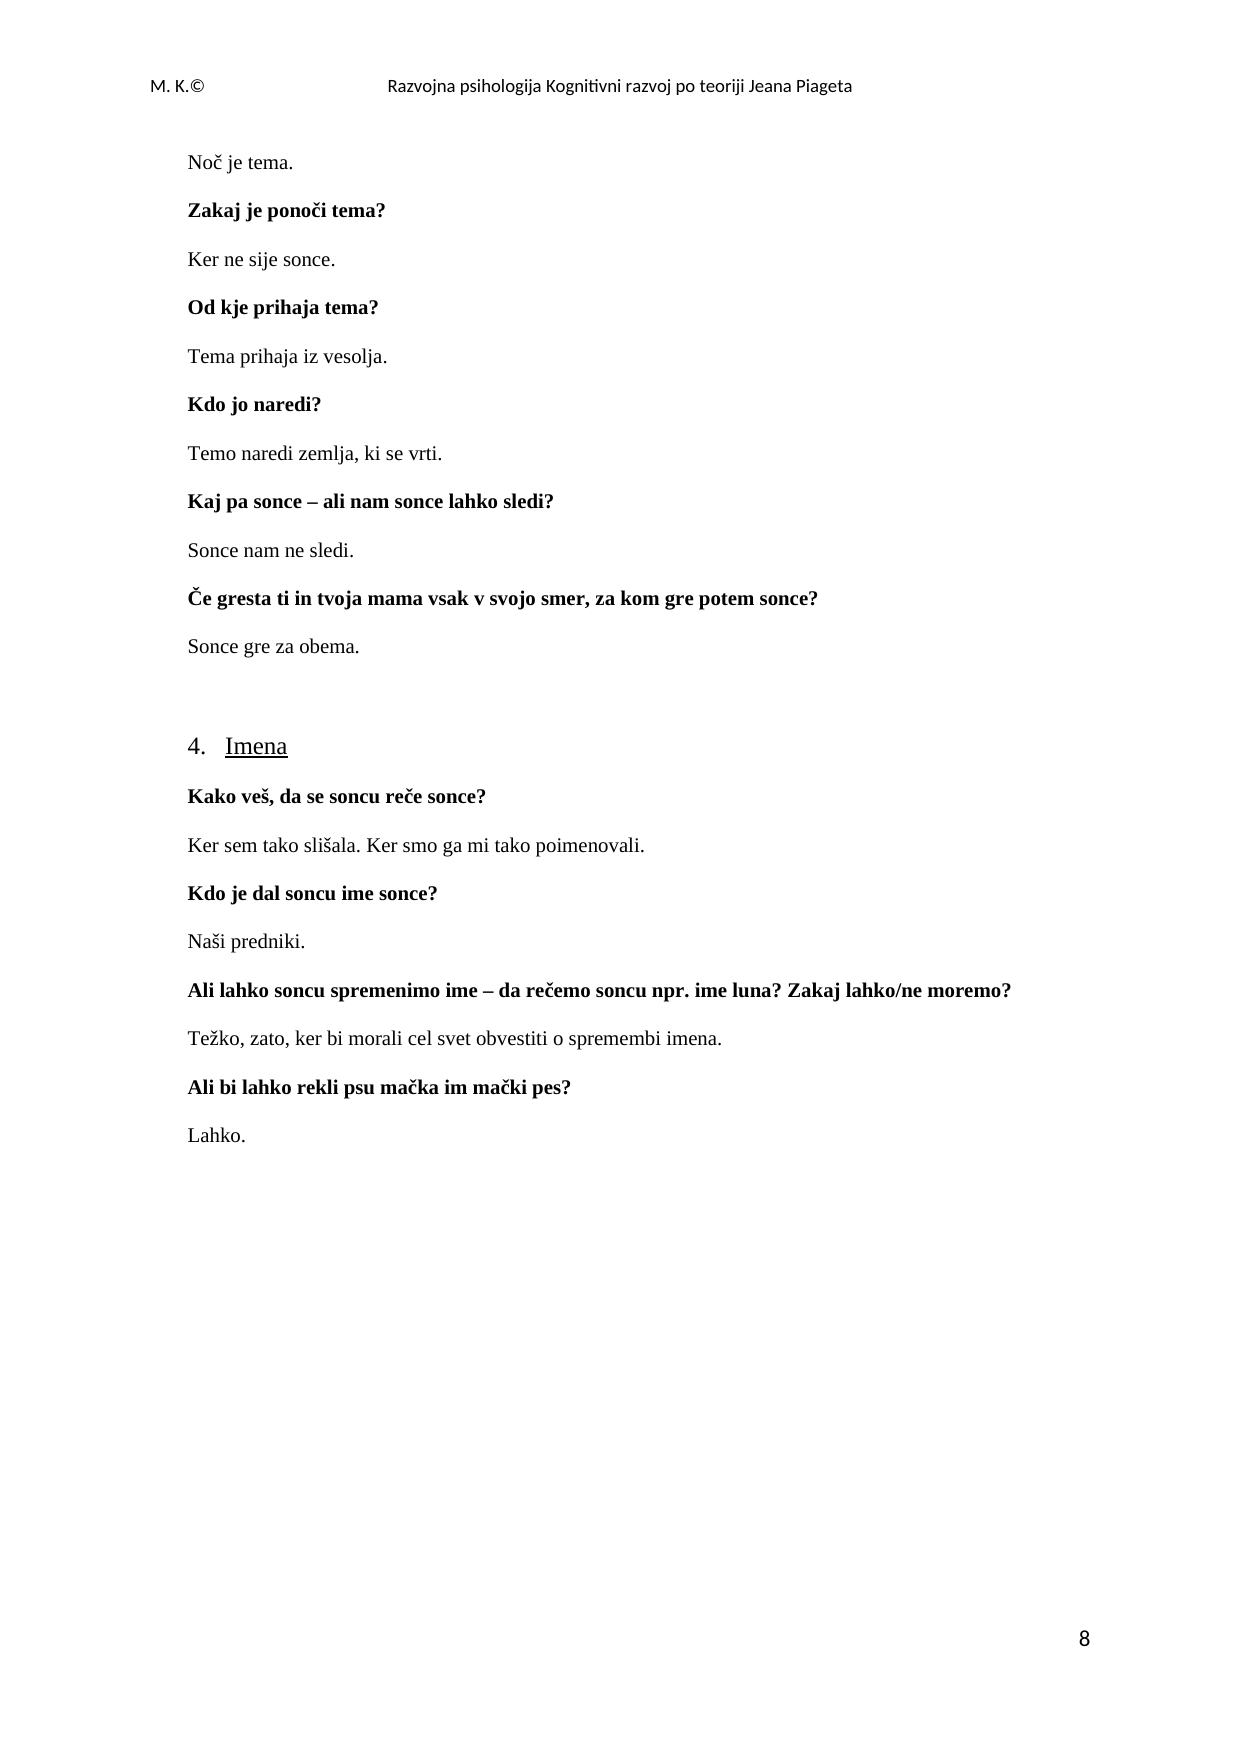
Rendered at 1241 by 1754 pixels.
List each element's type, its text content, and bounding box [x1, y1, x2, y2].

text Ker sem tako slišala. Ker smo ga mi tako poimenovali. [187, 832, 1090, 857]
text Od kje prihaja tema? [187, 295, 1090, 319]
text Zakaj je ponoči tema? [187, 198, 1090, 222]
text Kako veš, da se soncu reče sonce? [187, 784, 1090, 808]
text Kaj pa sonce – ali nam sonce lahko sledi? [187, 489, 1090, 513]
text Ali bi lahko rekli psu mačka im mački pes? [187, 1075, 1090, 1099]
text Temo naredi zemlja, ki se vrti. [187, 441, 1090, 465]
text Ali lahko soncu spremenimo ime – da rečemo soncu npr. ime luna? Zakaj lahko/ne moremo? [187, 978, 1090, 1002]
text Če gresta ti in tvoja mama vsak v svojo smer, za kom gre potem sonce? [187, 586, 1090, 610]
text Kdo je dal soncu ime sonce? [187, 881, 1090, 905]
text Lahko. [187, 1123, 1090, 1147]
text Kdo jo naredi? [187, 392, 1090, 416]
text Ker ne sije sonce. [187, 247, 1090, 271]
list Imena [187, 731, 1090, 760]
text Tema prihaja iz vesolja. [187, 344, 1090, 368]
text Naši predniki. [187, 929, 1090, 953]
text Težko, zato, ker bi morali cel svet obvestiti o spremembi imena. [187, 1026, 1090, 1050]
text Sonce gre za obema. [187, 634, 1090, 658]
text Sonce nam ne sledi. [187, 537, 1090, 562]
text Noč je tema. [187, 150, 1090, 174]
